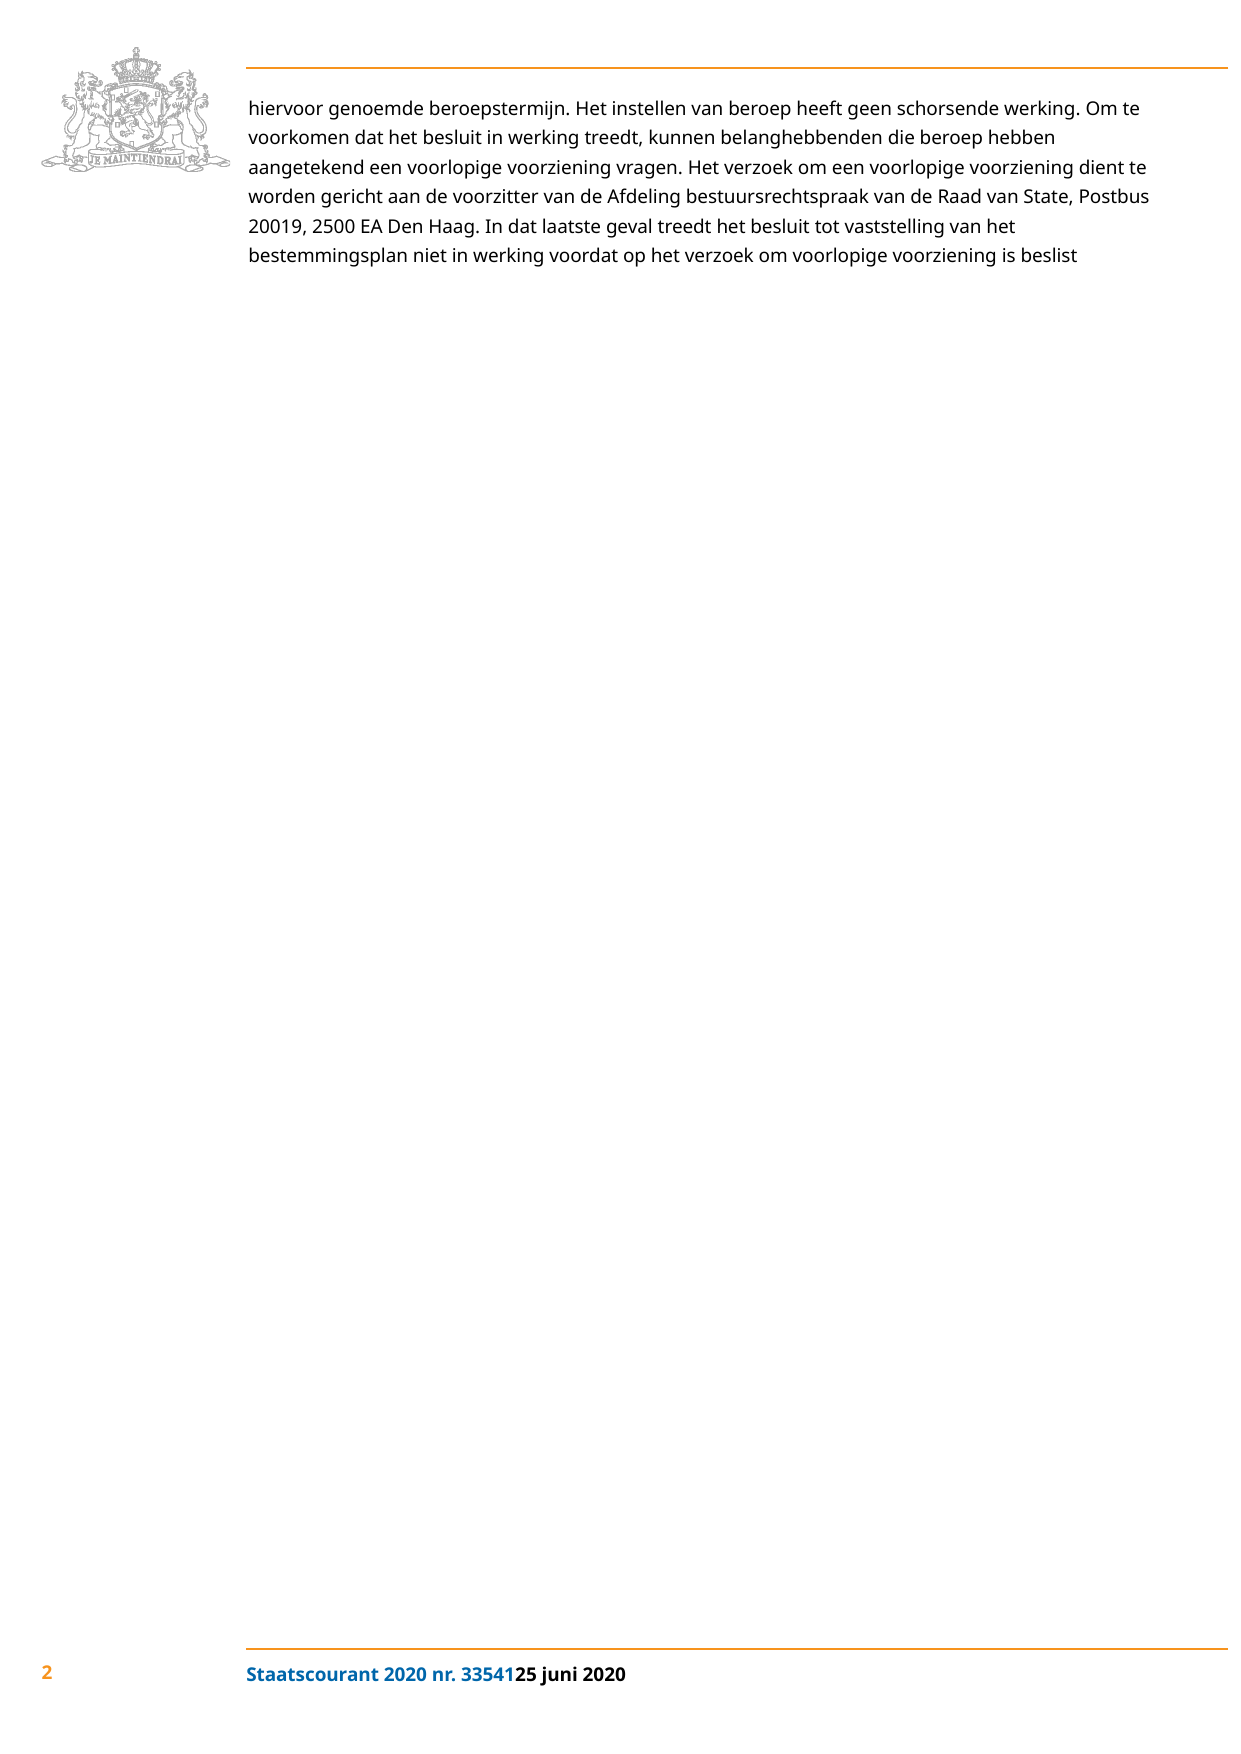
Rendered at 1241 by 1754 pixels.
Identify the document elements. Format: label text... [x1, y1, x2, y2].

picture [41, 47, 231, 172]
text hiervoor genoemde beroepstermijn. Het instellen van beroep heeft geen schorsende werking. Om te voorkomen dat het besluit in werking treedt, kunnen belanghebbenden die beroep hebben aangetekend een voorlopige voorziening vragen. Het verzoek om een voorlopige voorziening dient te worden gericht aan de voorzitter van de Afdeling bestuursrechtspraak van de Raad van State, Postbus 20019, 2500 EA Den Haag. In dat laatste geval treedt het besluit tot vaststelling van het bestemmingsplan niet in werking voordat op het verzoek om voorlopige voorziening is beslist [248, 95, 1152, 268]
